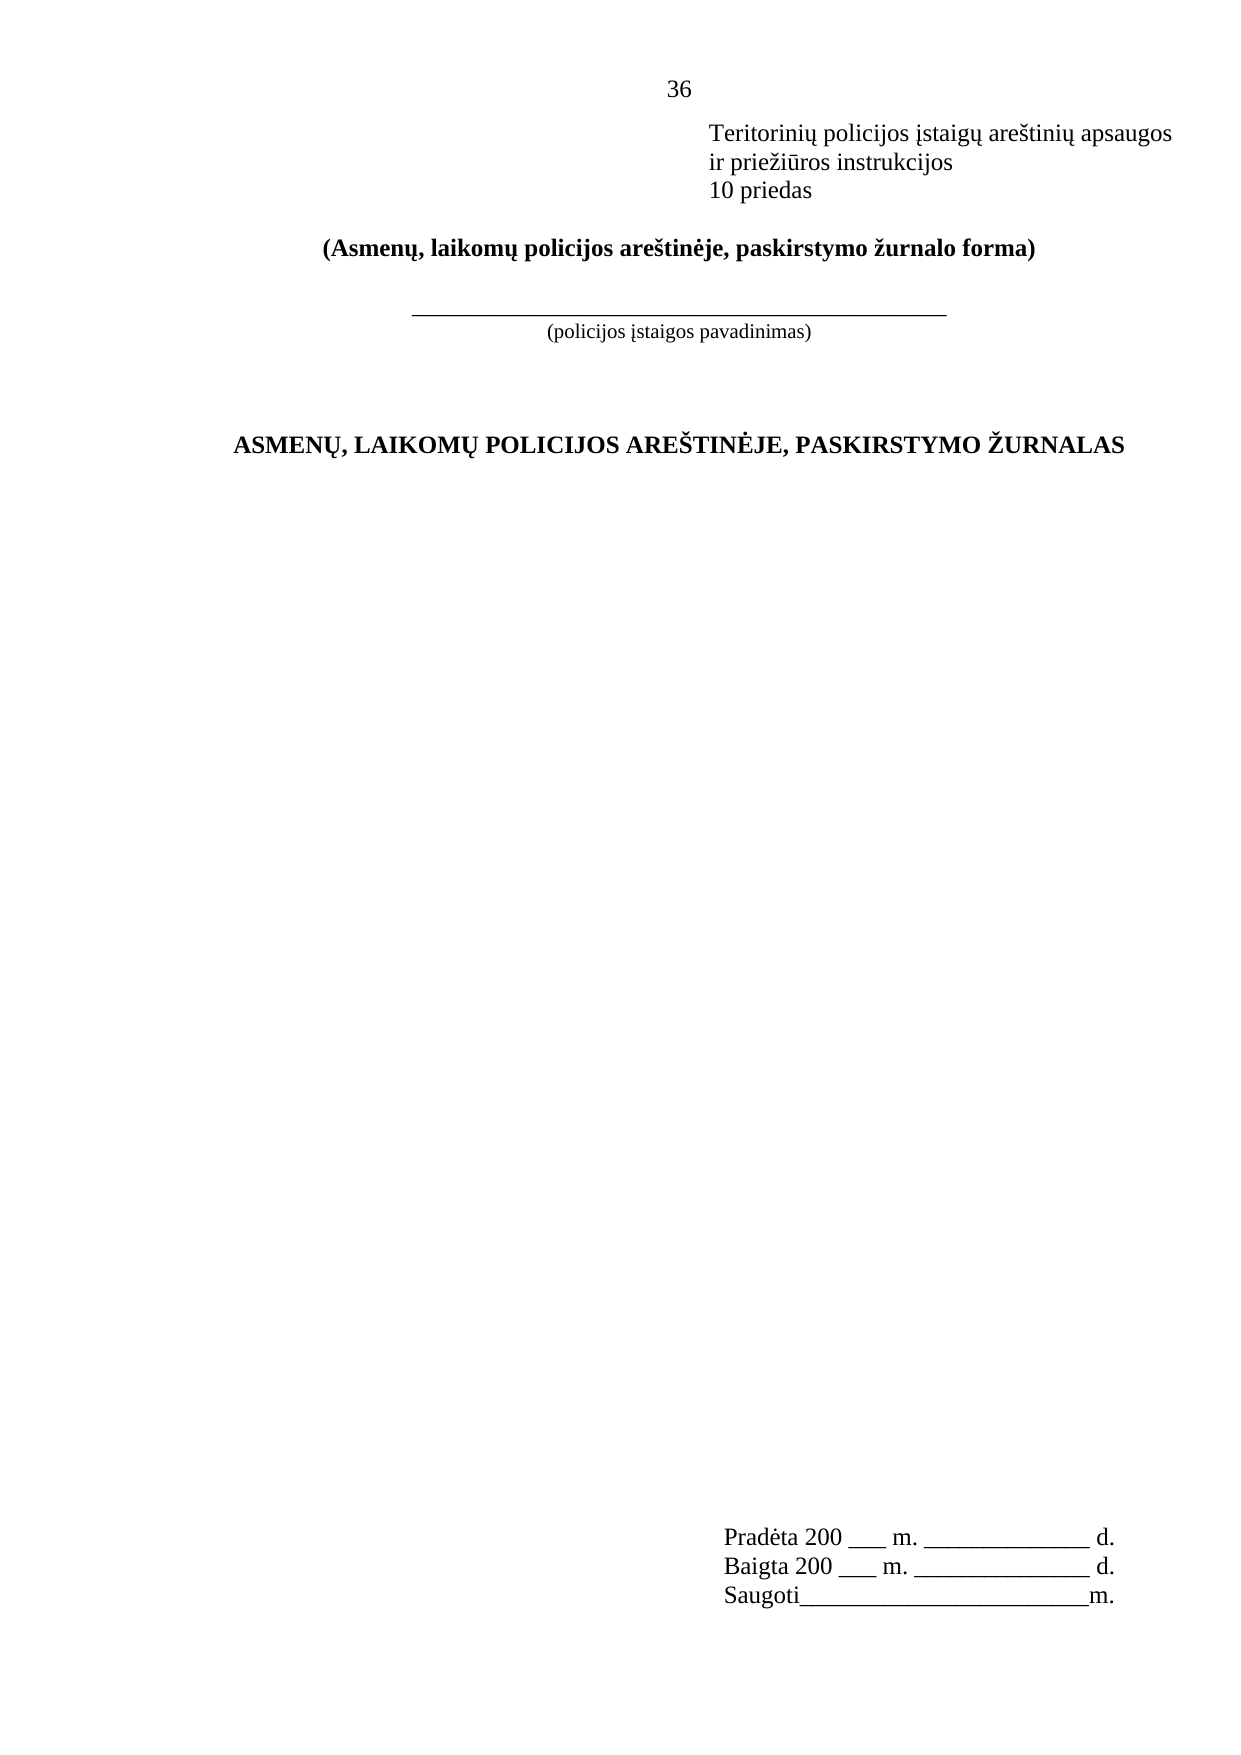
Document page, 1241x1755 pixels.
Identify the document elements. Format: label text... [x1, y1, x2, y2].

text Teritorinių policijos įstaigų areštinių apsaugos [177, 118, 1181, 147]
text ir priežiūros instrukcijos [177, 147, 1181, 176]
text (policijos įstaigos pavadinimas) [177, 319, 1181, 343]
text (Asmenų, laikomų policijos areštinėje, paskirstymo žurnalo forma) [177, 233, 1181, 262]
text ASMENŲ, LAIKOMŲ POLICIJOS AREŠTINĖJE, PASKIRSTYMO ŽURNALAS [177, 430, 1181, 458]
text Pradėta 200 ___ m. d. [649, 1522, 1181, 1551]
text Saugoti m. [649, 1580, 1181, 1608]
text 10 priedas [177, 176, 1181, 204]
text Baigta 200 ___ m. d. [649, 1551, 1181, 1580]
